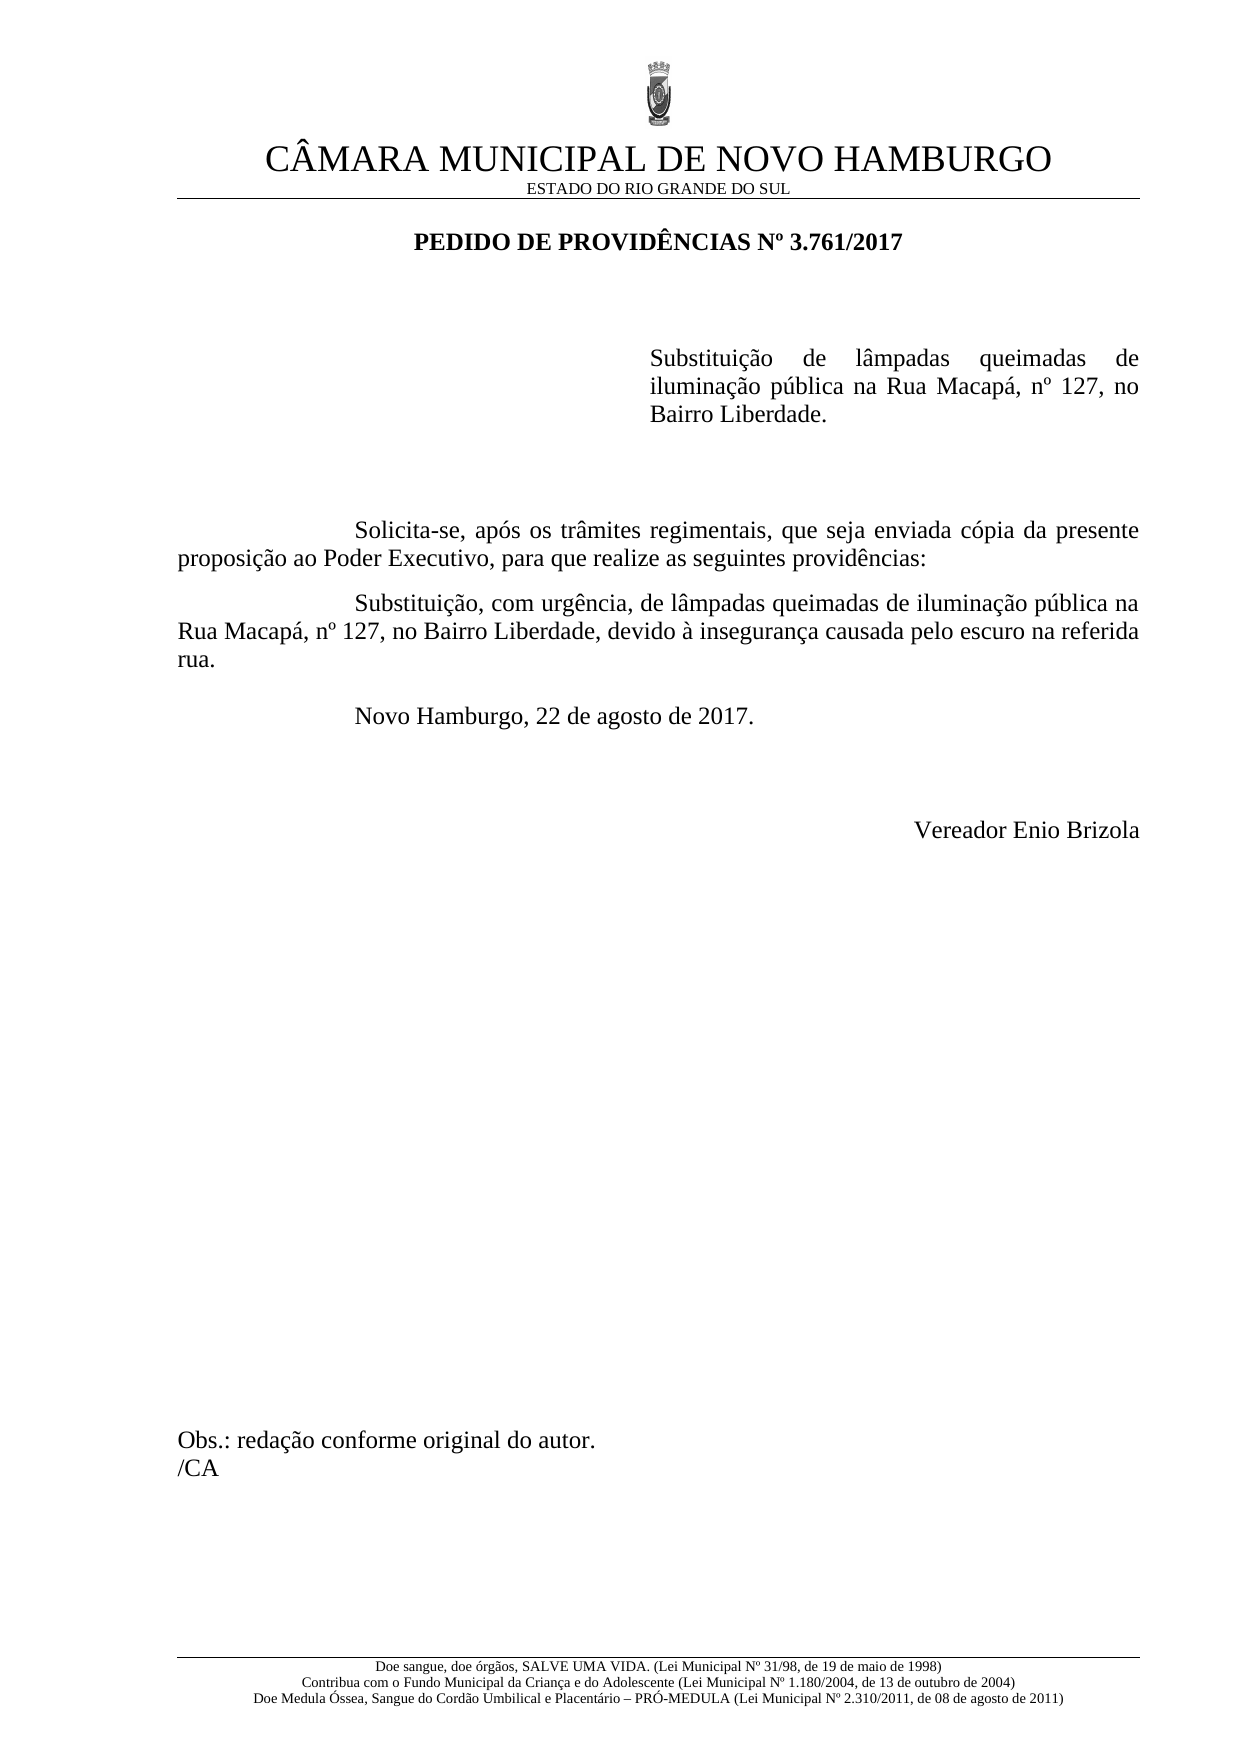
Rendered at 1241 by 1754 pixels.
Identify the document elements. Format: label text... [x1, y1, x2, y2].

text Vereador Enio Brizola [177, 816, 1140, 844]
text Substituição, com urgência, de lâmpadas queimadas de iluminação pública na Rua Macapá, nº 127, no Bairro Liberdade, devido à insegurança causada pelo escuro na referida rua. [177, 589, 1140, 672]
text /CA [177, 1454, 1140, 1481]
text PEDIDO DE PROVIDÊNCIAS Nº 3.761/2017 [177, 228, 1140, 256]
text Substituição de lâmpadas queimadas de iluminação pública na Rua Macapá, nº 127, no Bairro Liberdade. [649, 344, 1140, 428]
text Obs.: redação conforme original do autor. [177, 1426, 1140, 1454]
text Solicita-se, após os trâmites regimentais, que seja enviada cópia da presente proposição ao Poder Executivo, para que realize as seguintes providências: [177, 516, 1140, 572]
text Novo Hamburgo, 22 de agosto de 2017. [177, 702, 1140, 730]
